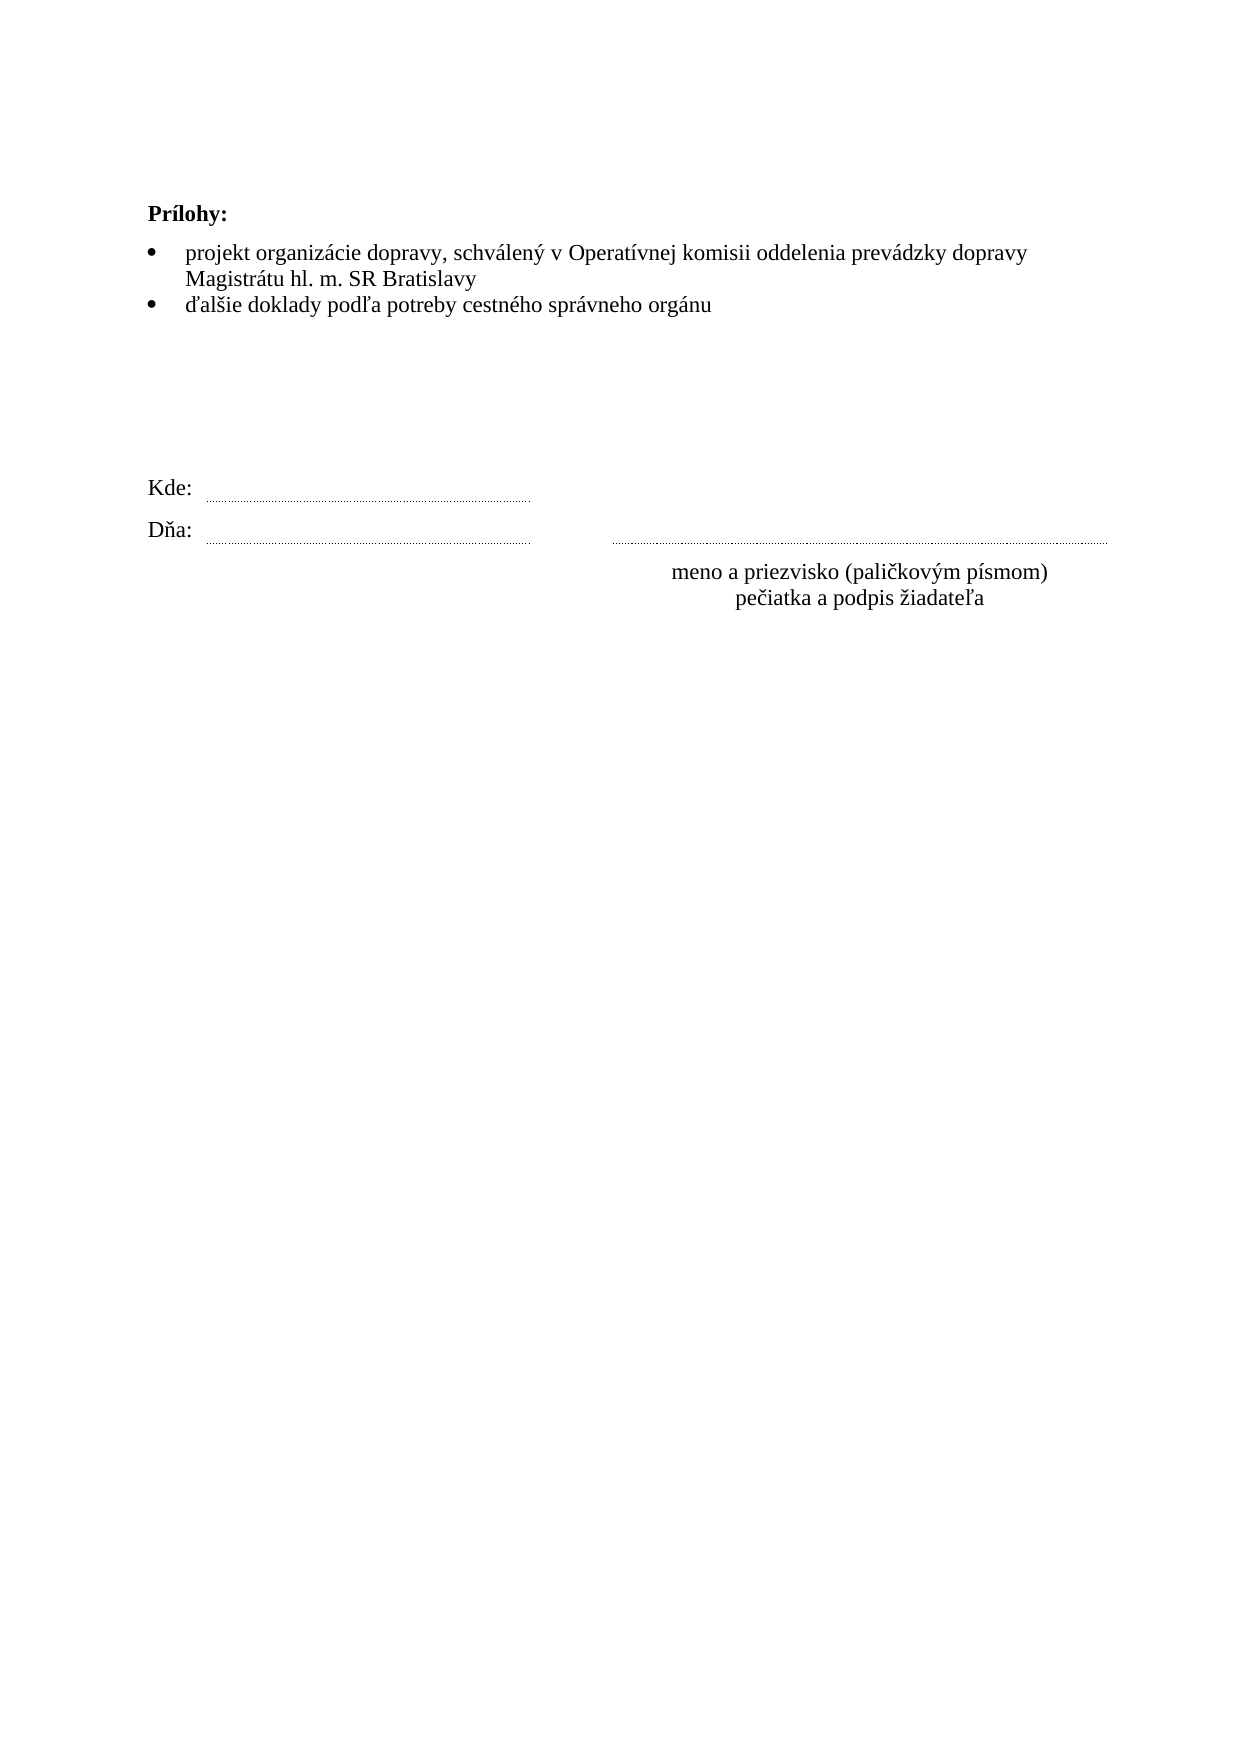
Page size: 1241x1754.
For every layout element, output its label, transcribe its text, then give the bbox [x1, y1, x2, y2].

table_cell [148, 584, 532, 626]
text Prílohy: [148, 200, 1093, 227]
table_header [207, 459, 532, 501]
table_header [532, 459, 613, 626]
table_header Kde: [148, 459, 207, 501]
table_cell [207, 501, 532, 542]
table_cell pečiatka a podpis žiadateľa [613, 584, 1107, 626]
table_cell Dňa: [148, 501, 207, 542]
list ďalšie doklady podľa potreby cestného správneho orgánu [148, 291, 1093, 318]
list projekt organizácie dopravy, schválený v Operatívnej komisii oddelenia prevádzky dopravy Magistrátu hl. m. SR Bratislavy [148, 239, 1093, 291]
table_cell meno a priezvisko (paličkovým písmom) [613, 543, 1107, 584]
table_cell [613, 501, 1107, 542]
table_cell [148, 543, 532, 584]
table_header [613, 459, 1107, 501]
